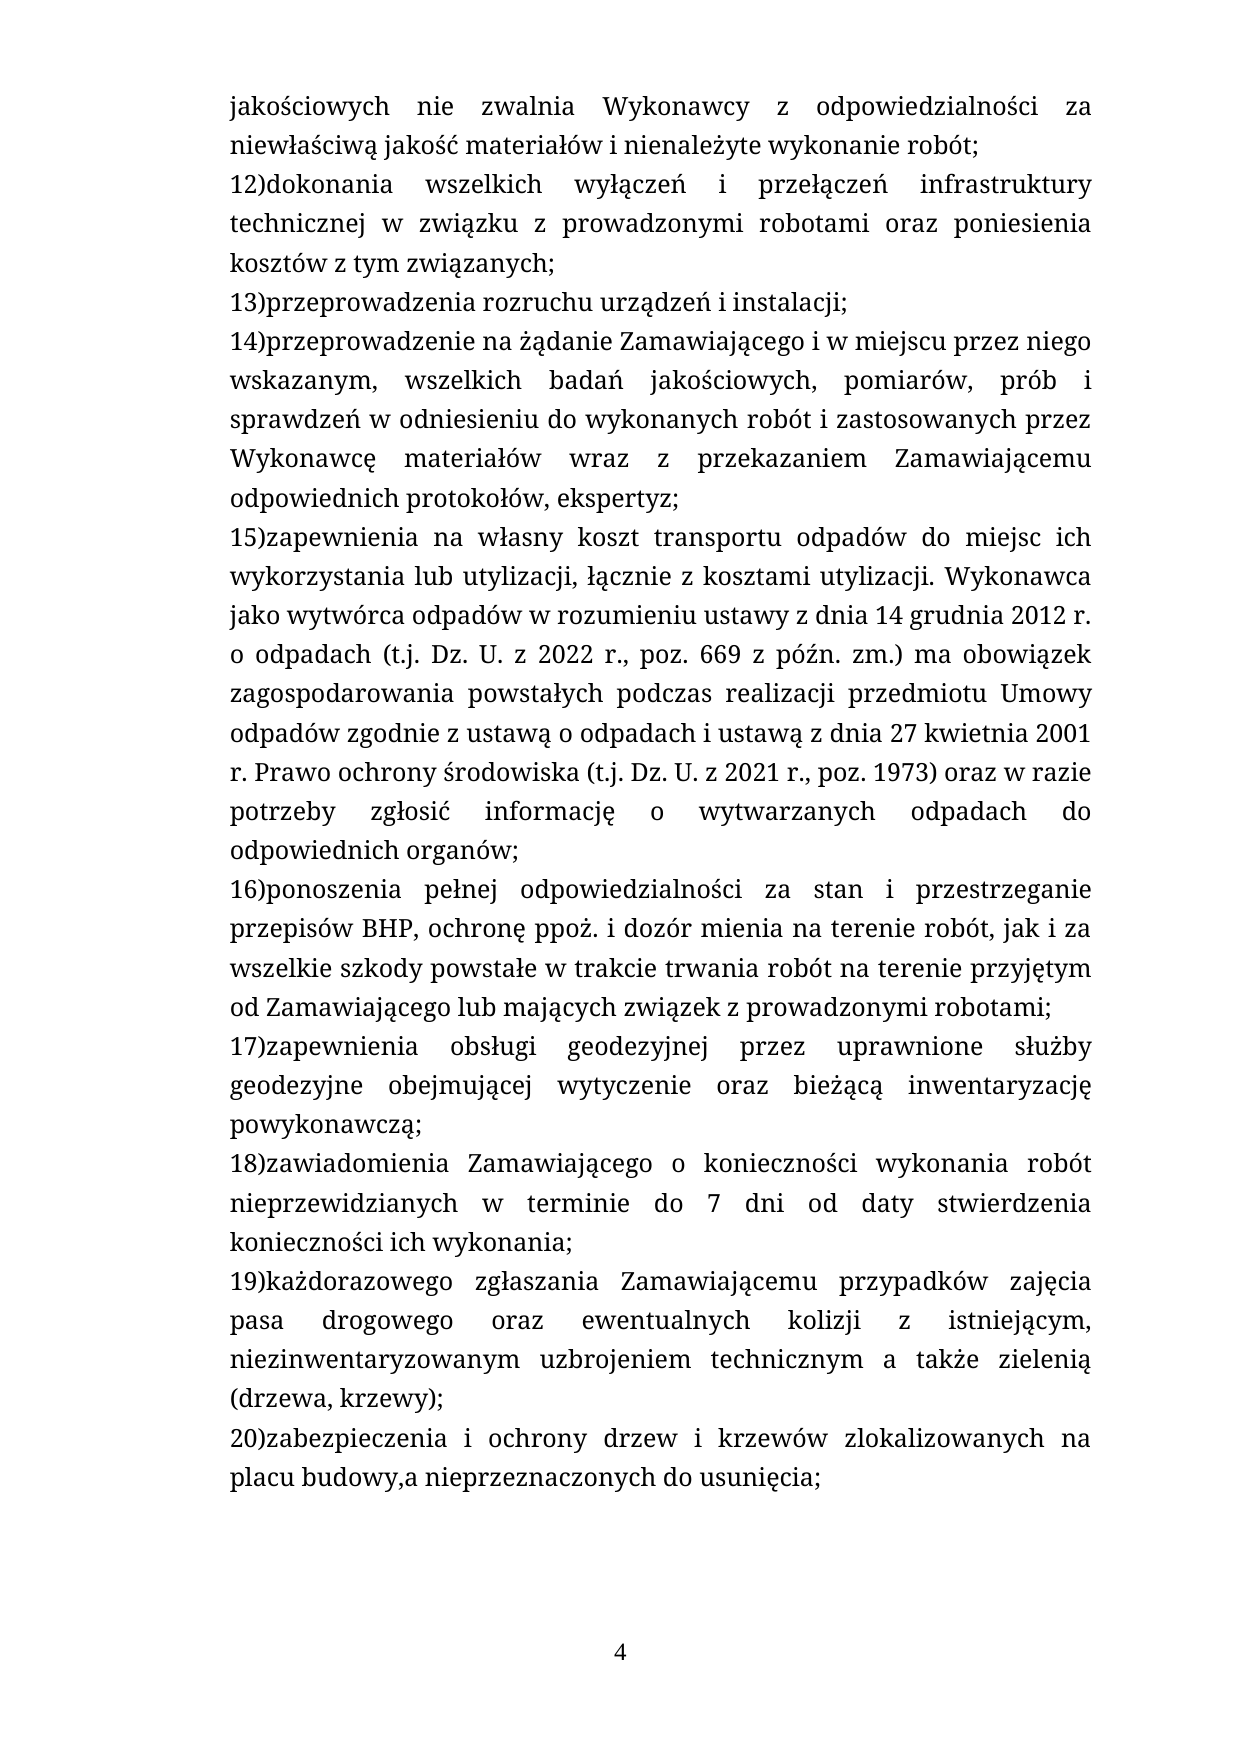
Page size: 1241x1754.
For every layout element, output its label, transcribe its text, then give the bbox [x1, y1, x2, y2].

text 20)zabezpieczenia i ochrony drzew i krzewów zlokalizowanych na placu budowy,a nieprzeznaczonych do usunięcia; [229, 1420, 1092, 1493]
text 13)przeprowadzenia rozruchu urządzeń i instalacji; [229, 284, 1092, 318]
text 15)zapewnienia na własny koszt transportu odpadów do miejsc ich wykorzystania lub utylizacji, łącznie z kosztami utylizacji. Wykonawca jako wytwórca odpadów w rozumieniu ustawy z dnia 14 grudnia 2012 r. o odpadach (t.j. Dz. U. z 2022 r., poz. 669 z późn. zm.) ma obowiązek zagospodarowania powstałych podczas realizacji przedmiotu Umowy odpadów zgodnie z ustawą o odpadach i ustawą z dnia 27 kwietnia 2001 r. Prawo ochrony środowiska (t.j. Dz. U. z 2021 r., poz. 1973) oraz w razie potrzeby zgłosić informację o wytwarzanych odpadach do odpowiednich organów; [229, 519, 1092, 867]
text jakościowych nie zwalnia Wykonawcy z odpowiedzialności za niewłaściwą jakość materiałów i nienależyte wykonanie robót; [229, 89, 1092, 162]
text 14)przeprowadzenie na żądanie Zamawiającego i w miejscu przez niego wskazanym, wszelkich badań jakościowych, pomiarów, prób i sprawdzeń w odniesieniu do wykonanych robót i zastosowanych przez Wykonawcę materiałów wraz z przekazaniem Zamawiającemu odpowiednich protokołów, ekspertyz; [229, 324, 1092, 514]
text 12)dokonania wszelkich wyłączeń i przełączeń infrastruktury technicznej w związku z prowadzonymi robotami oraz poniesienia kosztów z tym związanych; [229, 167, 1092, 279]
text 18)zawiadomienia Zamawiającego o konieczności wykonania robót nieprzewidzianych w terminie do 7 dni od daty stwierdzenia konieczności ich wykonania; [229, 1146, 1092, 1258]
text 16)ponoszenia pełnej odpowiedzialności za stan i przestrzeganie przepisów BHP, ochronę ppoż. i dozór mienia na terenie robót, jak i za wszelkie szkody powstałe w trakcie trwania robót na terenie przyjętym od Zamawiającego lub mających związek z prowadzonymi robotami; [229, 872, 1092, 1023]
text 17)zapewnienia obsługi geodezyjnej przez uprawnione służby geodezyjne obejmującej wytyczenie oraz bieżącą inwentaryzację powykonawczą; [229, 1029, 1092, 1141]
text 19)każdorazowego zgłaszania Zamawiającemu przypadków zajęcia pasa drogowego oraz ewentualnych kolizji z istniejącym, niezinwentaryzowanym uzbrojeniem technicznym a także zielenią (drzewa, krzewy); [229, 1264, 1092, 1415]
